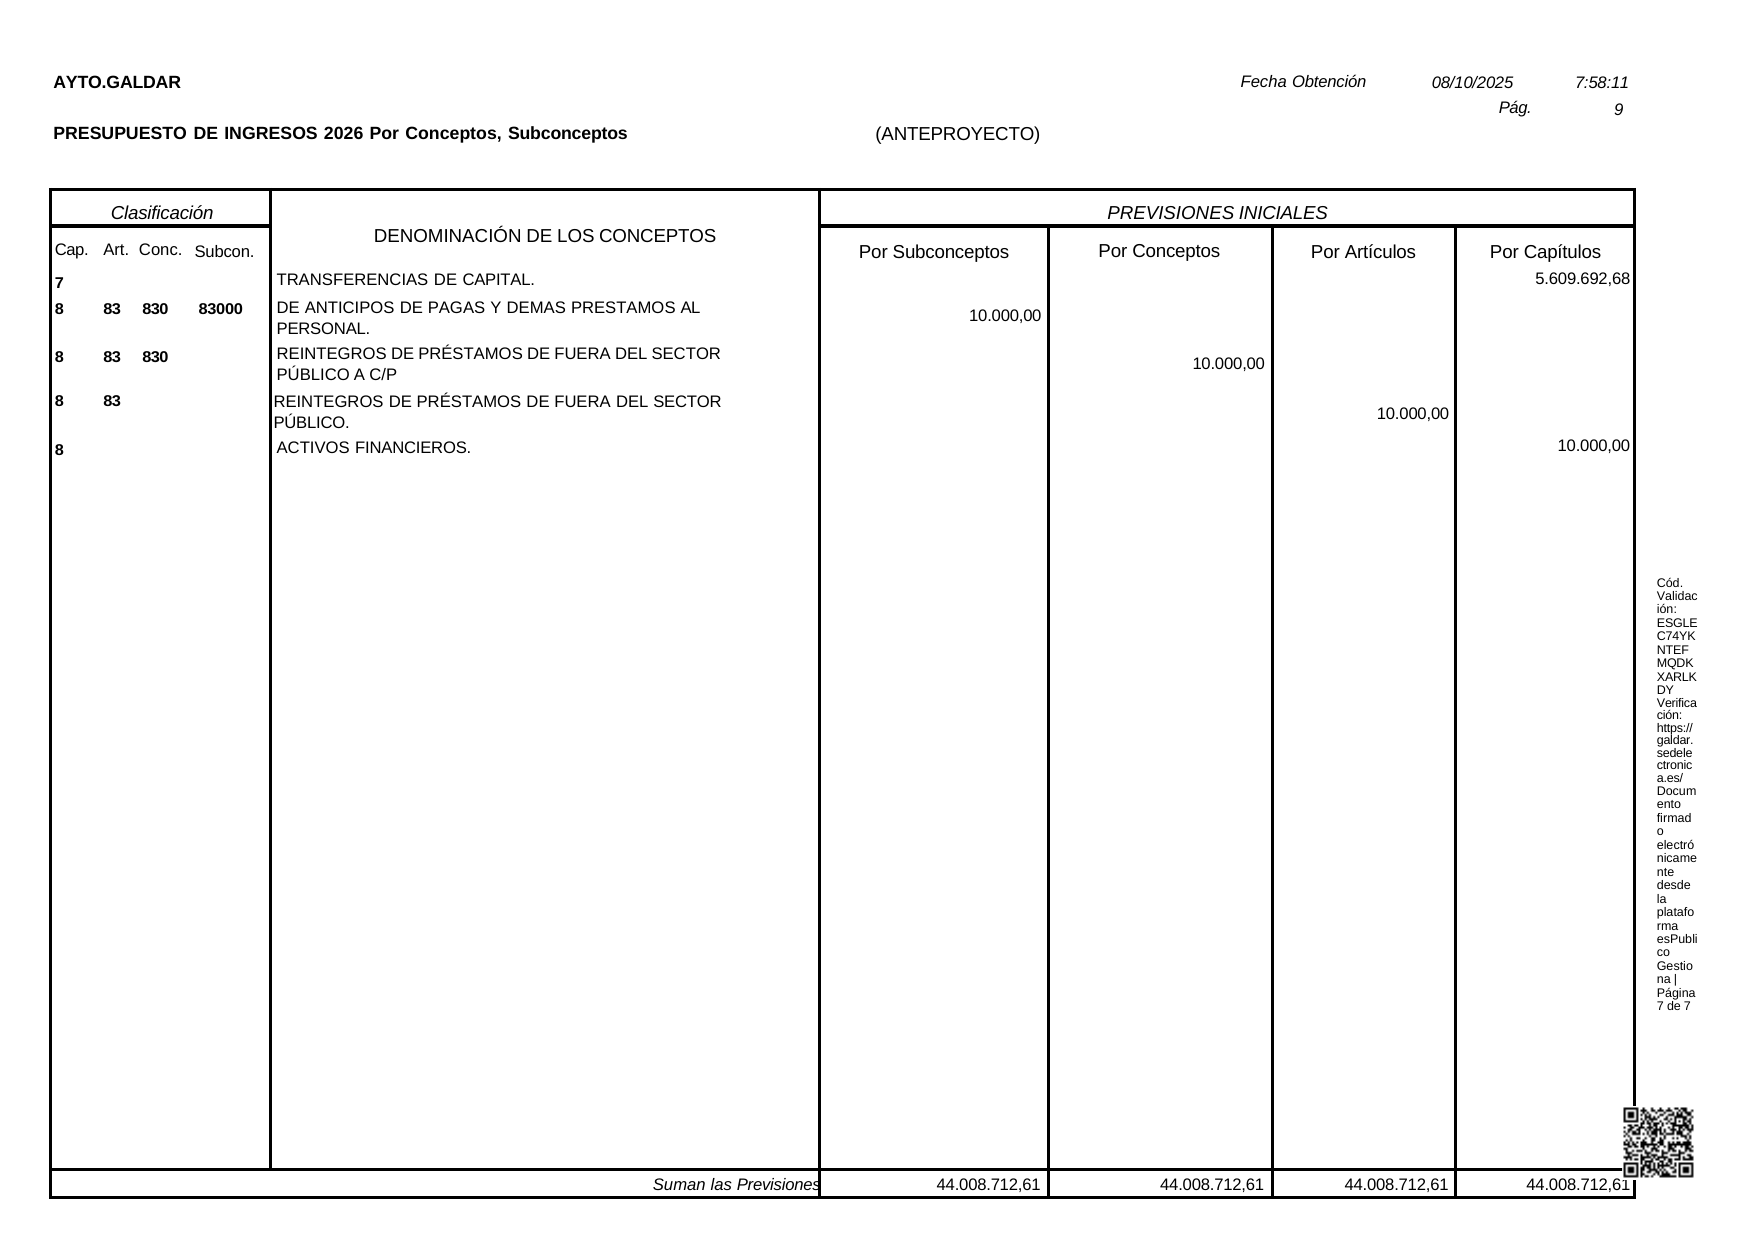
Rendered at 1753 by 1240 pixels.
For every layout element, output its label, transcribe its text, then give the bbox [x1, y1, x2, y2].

table_cell TRANSFERENCIAS DE CAPITAL. [272, 263, 818, 293]
table_cell Por Subconceptos 10.000,00 [821, 228, 1047, 1168]
table_cell Por Capítulos [1457, 228, 1633, 262]
table_cell Por Conceptos 10.000,00 [1050, 228, 1271, 1168]
table_cell [52, 411, 97, 432]
table_header DENOMINACIÓN DE LOS CONCEPTOS [272, 191, 818, 262]
text Cód. Validación: ESGLEC74YKNTEFMQDKXARLKDY [1657, 576, 1698, 697]
table_cell Cap. [52, 228, 97, 262]
table_cell [1457, 411, 1633, 432]
table_cell 7 [52, 263, 97, 293]
table_cell PÚBLICO. [272, 411, 818, 432]
table_cell [97, 263, 269, 293]
table_cell 8 [52, 432, 97, 1168]
table_cell 44.008.712,61 [1457, 1171, 1633, 1196]
table_cell 8 [52, 385, 97, 411]
table_cell 8 [52, 293, 97, 317]
table_cell 83 [97, 385, 269, 411]
table_cell 5.609.692,68 [1457, 263, 1633, 293]
table_cell DE ANTICIPOS DE PAGAS Y DEMAS PRESTAMOS AL [272, 293, 818, 317]
table_cell 44.008.712,61 [1050, 1171, 1271, 1196]
table_cell REINTEGROS DE PRÉSTAMOS DE FUERA DEL SECTOR PÚBLICO A C/P [272, 338, 818, 384]
table_cell [1457, 338, 1633, 384]
table_cell [52, 317, 97, 338]
table_cell ACTIVOS FINANCIEROS. [272, 432, 818, 1168]
table_cell [97, 411, 269, 432]
text Documento firmado electrónicamente desde la plataforma esPublico Gestiona | Página 7 de 7 [1657, 785, 1698, 1013]
table_cell 83 830 [97, 338, 269, 384]
table_header PREVISIONES INICIALES [821, 191, 1633, 224]
table_header Clasificación [52, 191, 269, 224]
table_cell [1457, 293, 1633, 317]
table_cell 83 830 83000 [97, 293, 269, 317]
table_cell [97, 317, 269, 338]
table_cell PERSONAL. [272, 317, 818, 338]
table_cell [97, 432, 269, 1168]
table_cell 44.008.712,61 [821, 1171, 1047, 1196]
table_cell REINTEGROS DE PRÉSTAMOS DE FUERA DEL SECTOR [272, 385, 818, 411]
table_cell Art. Conc. Subcon. [97, 228, 269, 262]
table_cell [1457, 385, 1633, 411]
table_cell 10.000,00 [1457, 432, 1633, 1168]
table_cell 44.008.712,61 [1274, 1171, 1454, 1196]
table_cell Suman las Previsiones [52, 1171, 818, 1196]
table_cell Por Artículos 10.000,00 [1274, 228, 1454, 1168]
table_cell 8 [52, 338, 97, 384]
text Verificación: https://galdar.sedelectronica.es/ [1657, 697, 1698, 785]
table_cell [1457, 317, 1633, 338]
